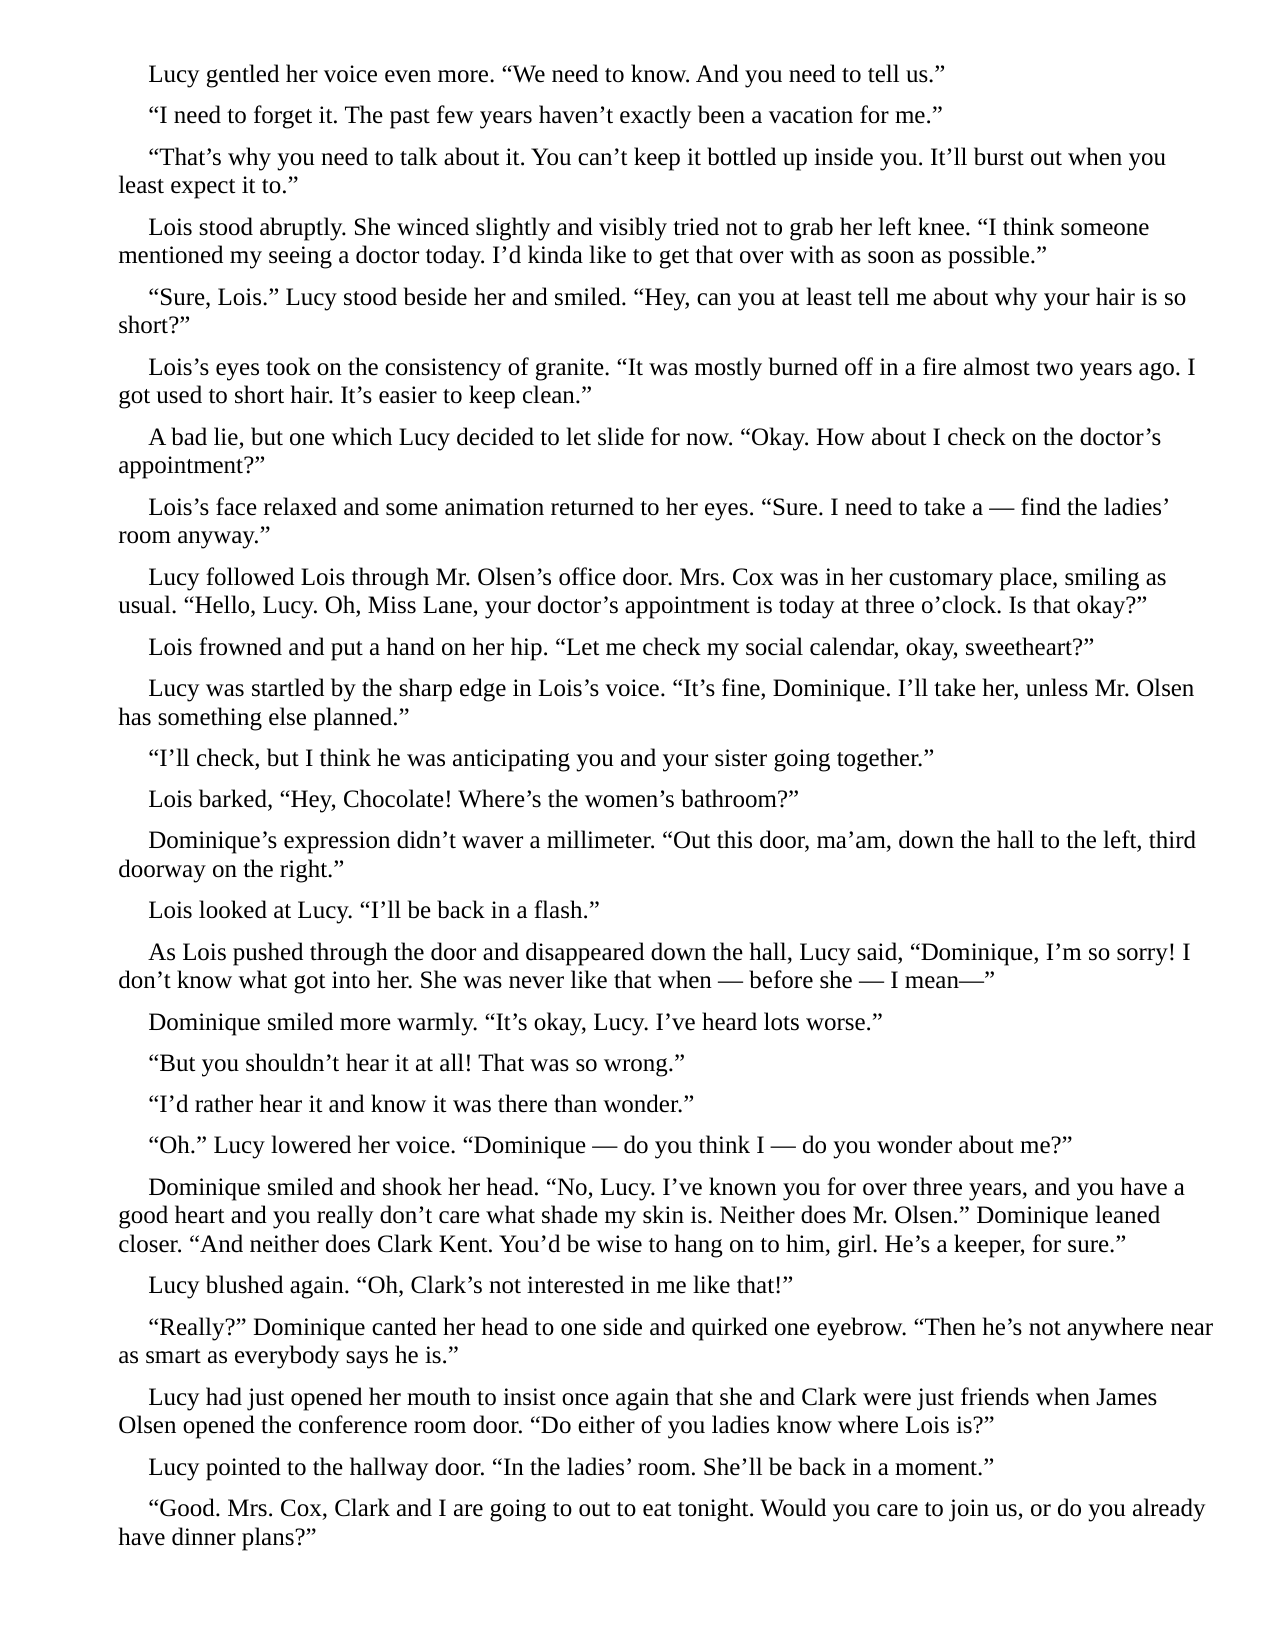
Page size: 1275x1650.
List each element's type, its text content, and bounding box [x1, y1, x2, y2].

text Dominique smiled and shook her head. “No, Lucy. I’ve known you for over three years, and you have a good heart and you really don’t care what shade my skin is. Neither does Mr. Olsen.” Dominique leaned closer. “And neither does Clark Kent. You’d be wise to hang on to him, girl. He’s a keeper, for sure.” [118, 1172, 1216, 1258]
text Lucy pointed to the hallway door. “In the ladies’ room. She’ll be back in a moment.” [118, 1452, 1216, 1480]
text “I’ll check, but I think he was anticipating you and your sister going together.” [118, 743, 1216, 772]
text “Oh.” Lucy lowered her voice. “Dominique — do you think I — do you wonder about me?” [118, 1130, 1216, 1159]
text Lois’s face relaxed and some animation returned to her eyes. “Sure. I need to take a — find the ladies’ room anyway.” [118, 492, 1216, 549]
text “I’d rather hear it and know it was there than wonder.” [118, 1089, 1216, 1118]
text Dominique smiled more warmly. “It’s okay, Lucy. I’ve heard lots worse.” [118, 1007, 1216, 1035]
text A bad lie, but one which Lucy decided to let slide for now. “Okay. How about I check on the doctor’s appointment?” [118, 422, 1216, 479]
text Lucy blushed again. “Oh, Clark’s not interested in me like that!” [118, 1270, 1216, 1299]
text Lucy followed Lois through Mr. Olsen’s office door. Mrs. Cox was in her customary place, smiling as usual. “Hello, Lucy. Oh, Miss Lane, your doctor’s appointment is today at three o’clock. Is that okay?” [118, 562, 1216, 619]
text “Good. Mrs. Cox, Clark and I are going to out to eat tonight. Would you care to join us, or do you already have dinner plans?” [118, 1493, 1216, 1550]
text “Really?” Dominique canted her head to one side and quirked one eyebrow. “Then he’s not anywhere near as smart as everybody says he is.” [118, 1312, 1216, 1369]
text Lois stood abruptly. She winced slightly and visibly tried not to grab her left knee. “I think someone mentioned my seeing a doctor today. I’d kinda like to get that over with as soon as possible.” [118, 212, 1216, 269]
text Lucy had just opened her mouth to insist once again that she and Clark were just friends when James Olsen opened the conference room door. “Do either of you ladies know where Lois is?” [118, 1382, 1216, 1439]
text “Sure, Lois.” Lucy stood beside her and smiled. “Hey, can you at least tell me about why your hair is so short?” [118, 282, 1216, 339]
text Lois looked at Lucy. “I’ll be back in a flash.” [118, 895, 1216, 924]
text Lucy gentled her voice even more. “We need to know. And you need to tell us.” [118, 59, 1216, 88]
text “That’s why you need to talk about it. You can’t keep it bottled up inside you. It’ll burst out when you least expect it to.” [118, 142, 1216, 199]
text Lois frowned and put a hand on her hip. “Let me check my social calendar, okay, sweetheart?” [118, 632, 1216, 660]
text Lois barked, “Hey, Chocolate! Where’s the women’s bathroom?” [118, 784, 1216, 813]
text “But you shouldn’t hear it at all! That was so wrong.” [118, 1048, 1216, 1077]
text As Lois pushed through the door and disappeared down the hall, Lucy said, “Dominique, I’m so sorry! I don’t know what got into her. She was never like that when — before she — I mean—” [118, 937, 1216, 994]
text Lucy was startled by the sharp edge in Lois’s voice. “It’s fine, Dominique. I’ll take her, unless Mr. Olsen has something else planned.” [118, 673, 1216, 730]
text “I need to forget it. The past few years haven’t exactly been a vacation for me.” [118, 100, 1216, 129]
text Dominique’s expression didn’t waver a millimeter. “Out this door, ma’am, down the hall to the left, third doorway on the right.” [118, 825, 1216, 883]
text Lois’s eyes took on the consistency of granite. “It was mostly burned off in a fire almost two years ago. I got used to short hair. It’s easier to keep clean.” [118, 352, 1216, 409]
